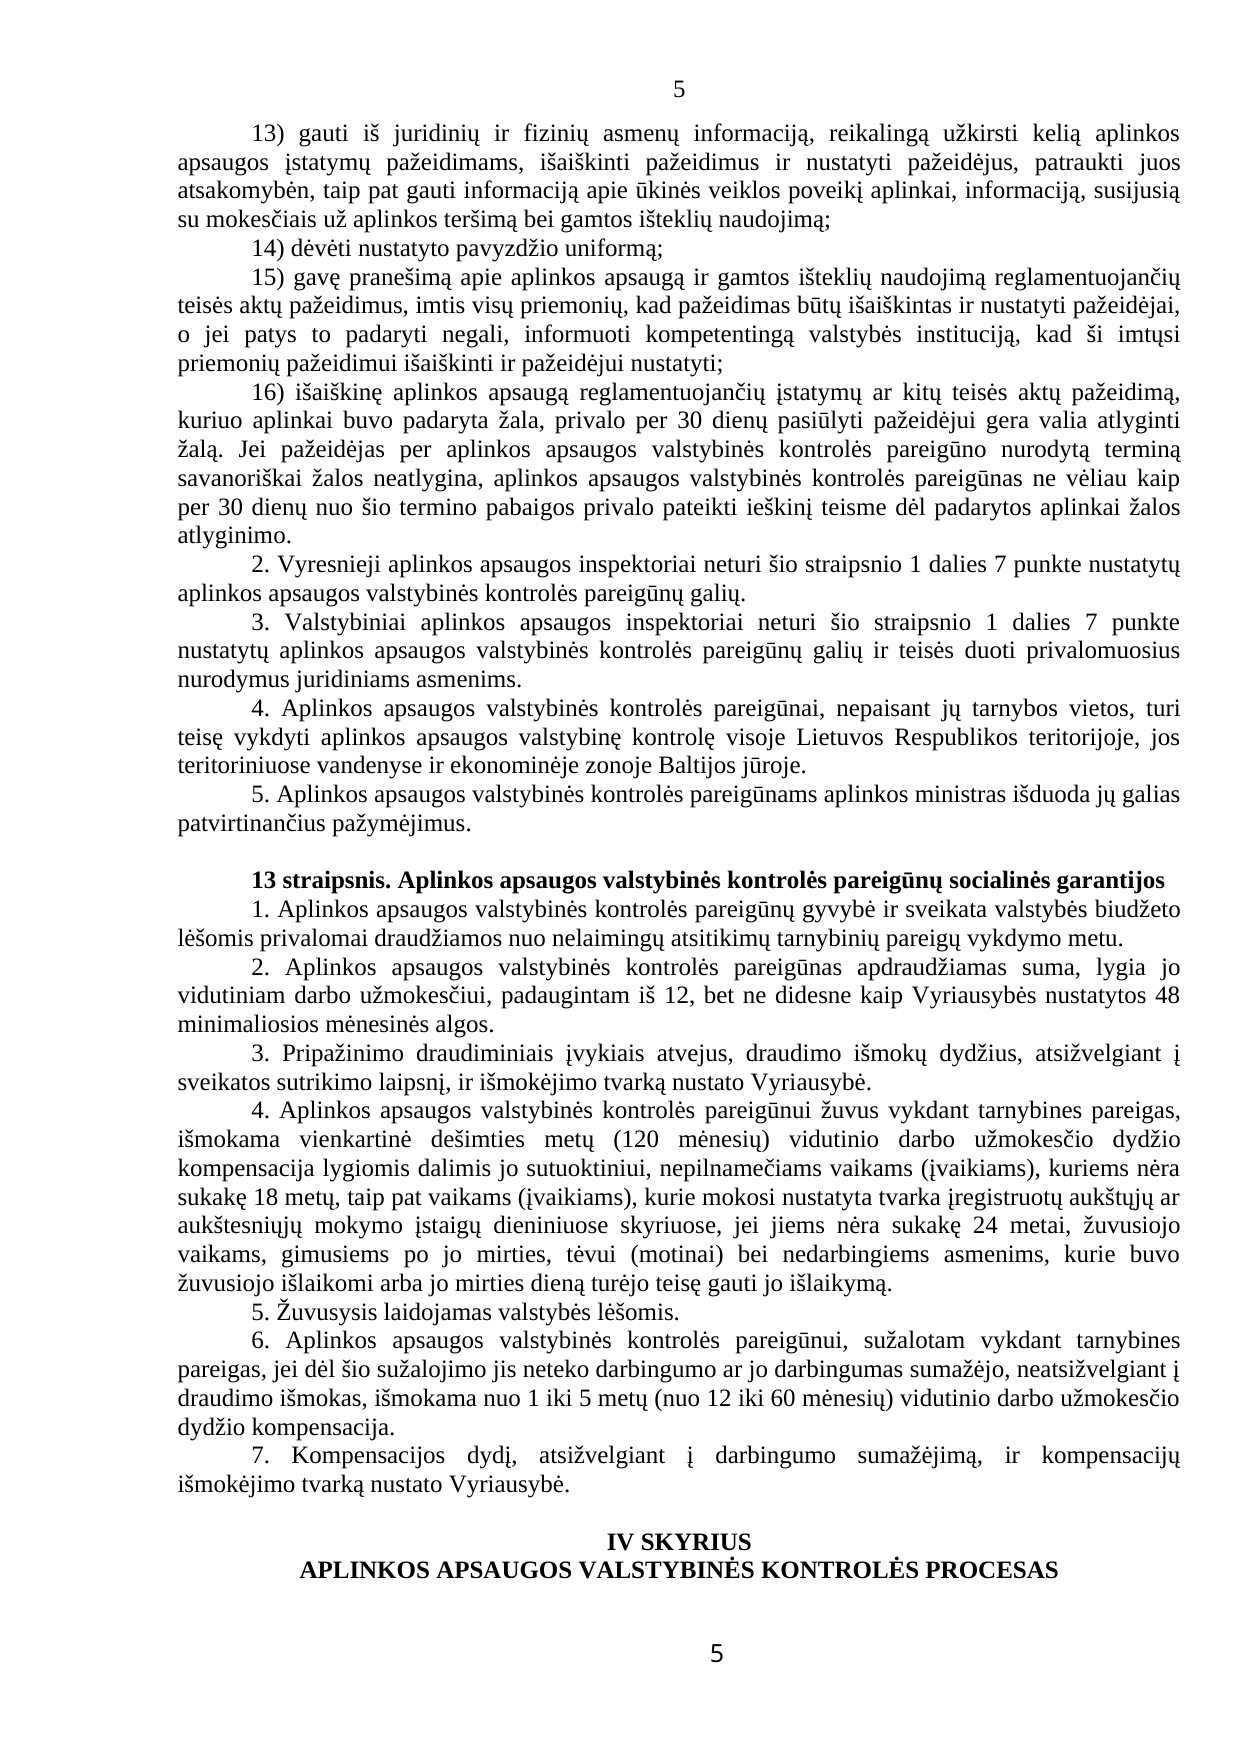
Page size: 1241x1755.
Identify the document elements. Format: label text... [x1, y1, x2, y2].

text 1. Aplinkos apsaugos valstybinės kontrolės pareigūnų gyvybė ir sveikata valstybės biudžeto lėšomis privalomai draudžiamos nuo nelaimingų atsitikimų tarnybinių pareigų vykdymo metu. [177, 894, 1181, 952]
text 3. Pripažinimo draudiminiais įvykiais atvejus, draudimo išmokų dydžius, atsižvelgiant į sveikatos sutrikimo laipsnį, ir išmokėjimo tvarką nustato Vyriausybė. [177, 1038, 1181, 1096]
text 3. Valstybiniai aplinkos apsaugos inspektoriai neturi šio straipsnio 1 dalies 7 punkte nustatytų aplinkos apsaugos valstybinės kontrolės pareigūnų galių ir teisės duoti privalomuosius nurodymus juridiniams asmenims. [177, 607, 1181, 693]
text 7. Kompensacijos dydį, atsižvelgiant į darbingumo sumažėjimą, ir kompensacijų išmokėjimo tvarką nustato Vyriausybė. [177, 1441, 1181, 1498]
text 6. Aplinkos apsaugos valstybinės kontrolės pareigūnui, sužalotam vykdant tarnybines pareigas, jei dėl šio sužalojimo jis neteko darbingumo ar jo darbingumas sumažėjo, neatsižvelgiant į draudimo išmokas, išmokama nuo 1 iki 5 metų (nuo 12 iki 60 mėnesių) vidutinio darbo užmokesčio dydžio kompensacija. [177, 1326, 1181, 1441]
text APLINKOS APSAUGOS VALSTYBINĖS KONTROLĖS PROCESAS [177, 1556, 1181, 1584]
text 13) gauti iš juridinių ir fizinių asmenų informaciją, reikalingą užkirsti kelią aplinkos apsaugos įstatymų pažeidimams, išaiškinti pažeidimus ir nustatyti pažeidėjus, patraukti juos atsakomybėn, taip pat gauti informaciją apie ūkinės veiklos poveikį aplinkai, informaciją, susijusią su mokesčiais už aplinkos teršimą bei gamtos išteklių naudojimą; [177, 118, 1181, 233]
text 15) gavę pranešimą apie aplinkos apsaugą ir gamtos išteklių naudojimą reglamentuojančių teisės aktų pažeidimus, imtis visų priemonių, kad pažeidimas būtų išaiškintas ir nustatyti pažeidėjai, o jei patys to padaryti negali, informuoti kompetentingą valstybės instituciją, kad ši imtųsi priemonių pažeidimui išaiškinti ir pažeidėjui nustatyti; [177, 262, 1181, 377]
text 5. Žuvusysis laidojamas valstybės lėšomis. [177, 1297, 1181, 1326]
text 5. Aplinkos apsaugos valstybinės kontrolės pareigūnams aplinkos ministras išduoda jų galias patvirtinančius pažymėjimus. [177, 779, 1181, 837]
text 16) išaiškinę aplinkos apsaugą reglamentuojančių įstatymų ar kitų teisės aktų pažeidimą, kuriuo aplinkai buvo padaryta žala, privalo per 30 dienų pasiūlyti pažeidėjui gera valia atlyginti žalą. Jei pažeidėjas per aplinkos apsaugos valstybinės kontrolės pareigūno nurodytą terminą savanoriškai žalos neatlygina, aplinkos apsaugos valstybinės kontrolės pareigūnas ne vėliau kaip per 30 dienų nuo šio termino pabaigos privalo pateikti ieškinį teisme dėl padarytos aplinkai žalos atlyginimo. [177, 377, 1181, 549]
text 2. Aplinkos apsaugos valstybinės kontrolės pareigūnas apdraudžiamas suma, lygia jo vidutiniam darbo užmokesčiui, padaugintam iš 12, bet ne didesne kaip Vyriausybės nustatytos 48 minimaliosios mėnesinės algos. [177, 952, 1181, 1038]
text IV SKYRIUS [177, 1527, 1181, 1556]
text 14) dėvėti nustatyto pavyzdžio uniformą; [177, 233, 1181, 262]
text 4. Aplinkos apsaugos valstybinės kontrolės pareigūnui žuvus vykdant tarnybines pareigas, išmokama vienkartinė dešimties metų (120 mėnesių) vidutinio darbo užmokesčio dydžio kompensacija lygiomis dalimis jo sutuoktiniui, nepilnamečiams vaikams (įvaikiams), kuriems nėra sukakę 18 metų, taip pat vaikams (įvaikiams), kurie mokosi nustatyta tvarka įregistruotų aukštųjų ar aukštesniųjų mokymo įstaigų dieniniuose skyriuose, jei jiems nėra sukakę 24 metai, žuvusiojo vaikams, gimusiems po jo mirties, tėvui (motinai) bei nedarbingiems asmenims, kurie buvo žuvusiojo išlaikomi arba jo mirties dieną turėjo teisę gauti jo išlaikymą. [177, 1096, 1181, 1297]
text 13 straipsnis. Aplinkos apsaugos valstybinės kontrolės pareigūnų socialinės garantijos [251, 866, 1181, 894]
text 4. Aplinkos apsaugos valstybinės kontrolės pareigūnai, nepaisant jų tarnybos vietos, turi teisę vykdyti aplinkos apsaugos valstybinę kontrolę visoje Lietuvos Respublikos teritorijoje, jos teritoriniuose vandenyse ir ekonominėje zonoje Baltijos jūroje. [177, 693, 1181, 779]
text 2. Vyresnieji aplinkos apsaugos inspektoriai neturi šio straipsnio 1 dalies 7 punkte nustatytų aplinkos apsaugos valstybinės kontrolės pareigūnų galių. [177, 549, 1181, 607]
